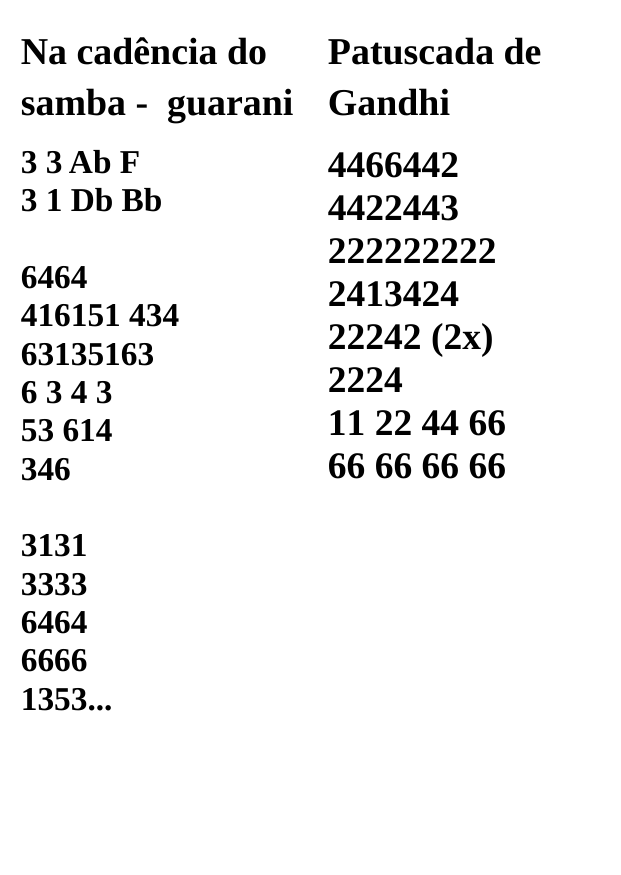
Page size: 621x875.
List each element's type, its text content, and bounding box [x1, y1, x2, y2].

text 1353... [21, 679, 298, 717]
text 6464 [21, 257, 298, 295]
text 222222222 [328, 228, 605, 271]
text 3 1 Db Bb [21, 180, 298, 219]
text 346 [21, 449, 298, 487]
text 6666 [21, 640, 298, 679]
text 4466442 [328, 142, 605, 185]
text 3 3 Ab F [21, 142, 298, 180]
text 3333 [21, 564, 298, 602]
subtitle Na cadência do samba - guarani [21, 29, 298, 123]
text 6 3 4 3 [21, 372, 298, 410]
text 4422443 [328, 185, 605, 228]
text 416151 434 [21, 295, 298, 334]
subtitle Patuscada de Gandhi [328, 29, 605, 123]
text 66 66 66 66 [328, 444, 620, 487]
text 63135163 [21, 334, 298, 372]
text 2413424 [328, 271, 605, 314]
text 2224 [328, 358, 605, 401]
text 11 22 44 66 [328, 401, 605, 444]
text 22242 (2x) [328, 314, 605, 358]
text 53 614 [21, 410, 298, 449]
text 6464 [21, 602, 298, 640]
text 3131 [21, 525, 298, 564]
